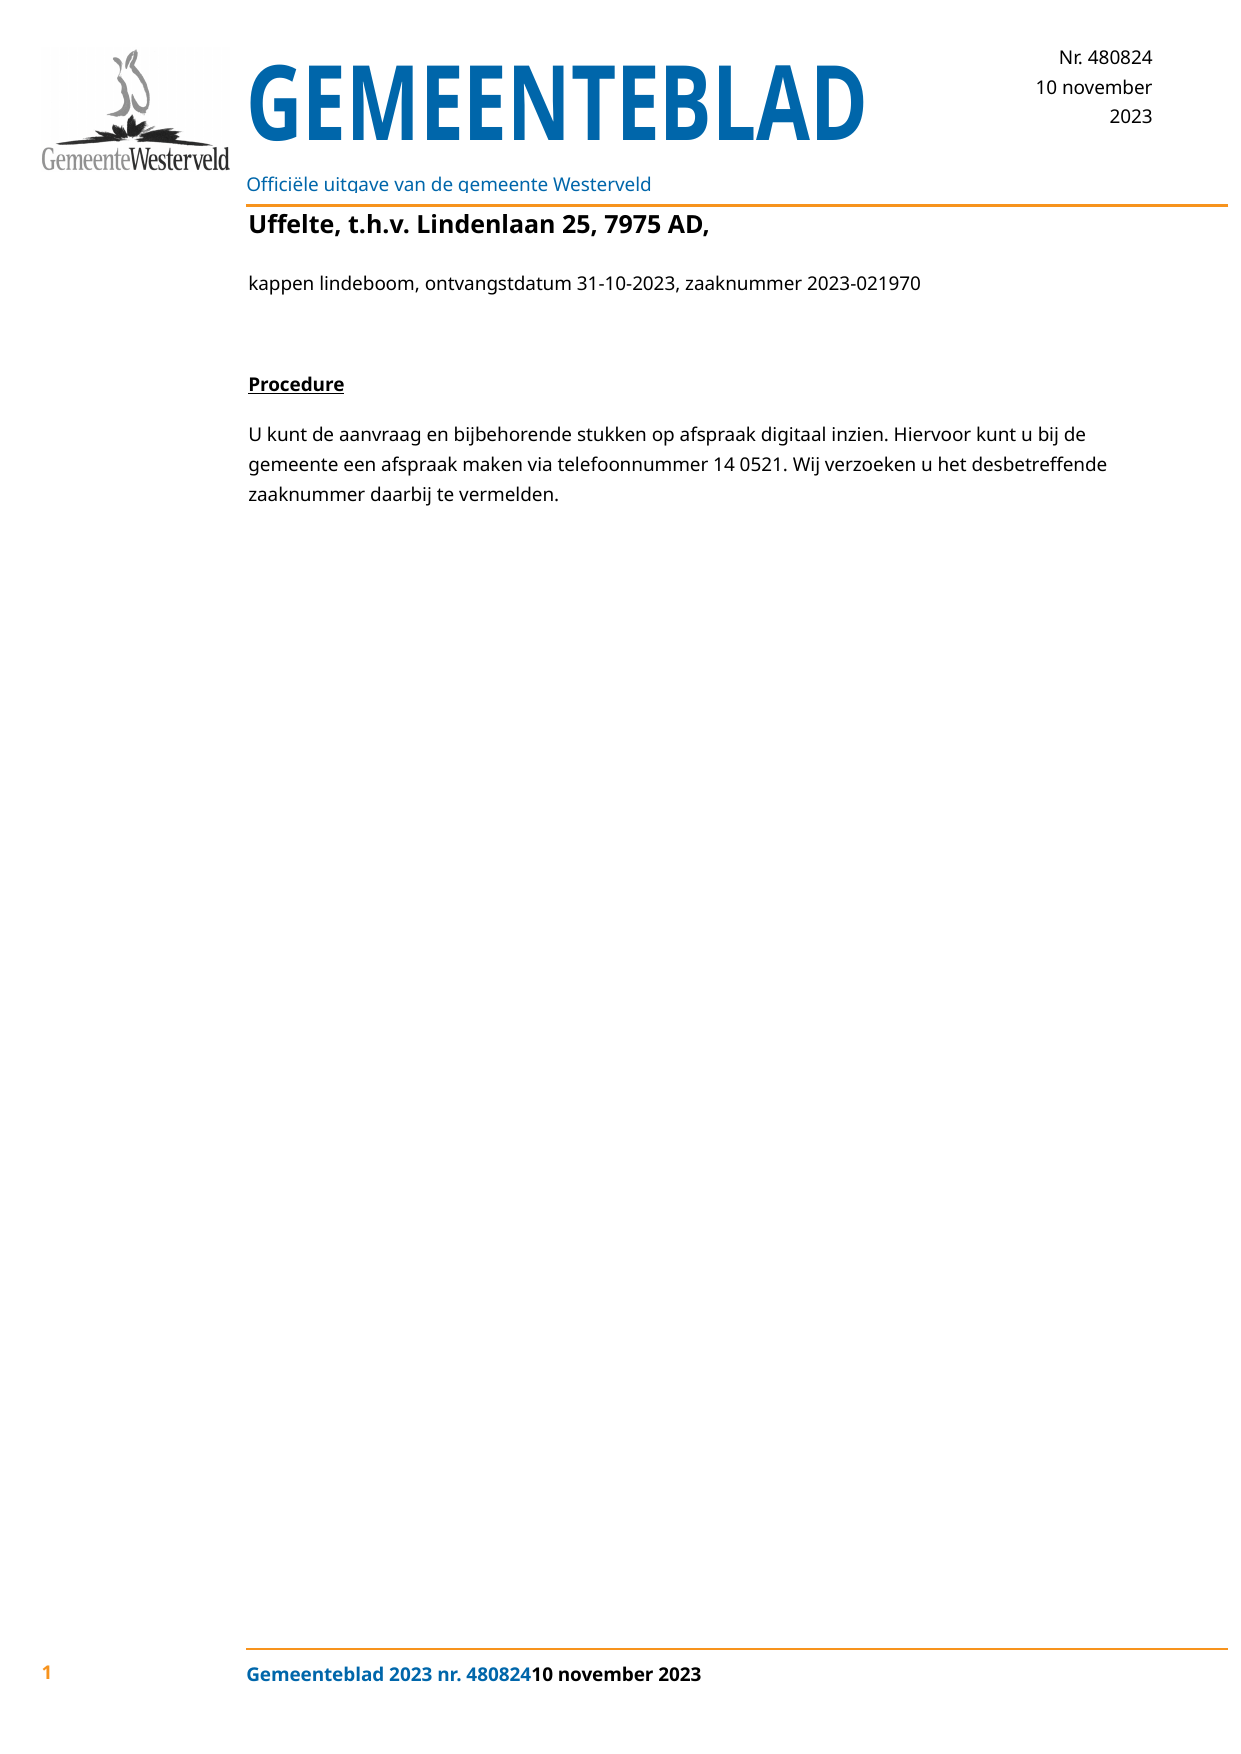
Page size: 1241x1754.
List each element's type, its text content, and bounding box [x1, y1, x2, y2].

text U kunt de aanvraag en bijbehorende stukken op afspraak digitaal inzien. Hiervoor kunt u bij de gemeente een afspraak maken via telefoonnummer 14 0521. Wij verzoeken u het desbetreffende zaaknummer daarbij te vermelden. [248, 422, 1152, 506]
text kappen lindeboom, ontvangstdatum 31-10-2023, zaaknummer 2023-021970 [248, 270, 1152, 296]
text Procedure [248, 371, 1152, 397]
text Uffelte, t.h.v. Lindenlaan 25, 7975 AD, [248, 207, 1152, 241]
picture [41, 47, 231, 172]
